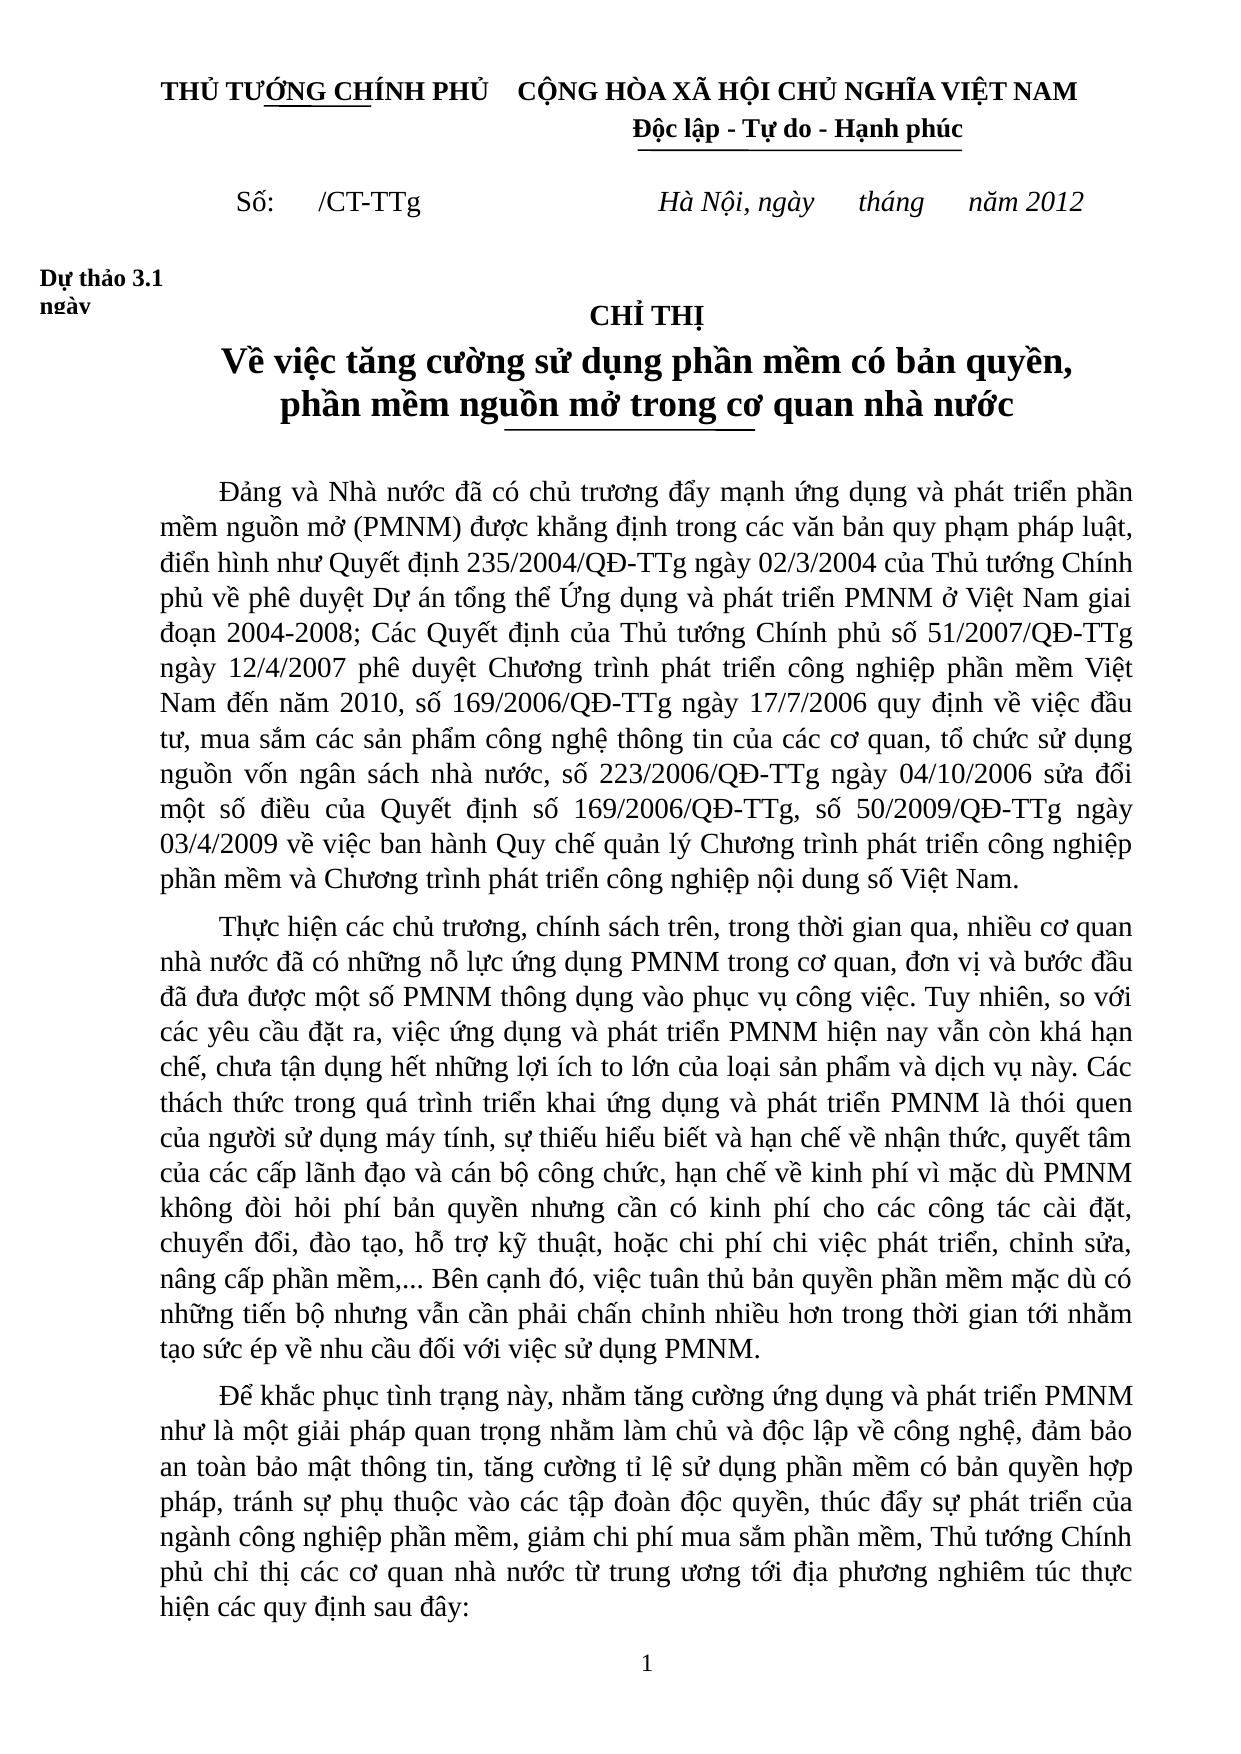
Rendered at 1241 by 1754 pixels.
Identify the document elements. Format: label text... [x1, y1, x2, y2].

text CHỈ THỊ [214, 298, 1134, 332]
table_cell Số: /CT-TTg [148, 184, 508, 224]
table_cell Hà Nội, ngày tháng năm 2012 [508, 184, 1087, 224]
text Thực hiện các chủ trương, chính sách trên, trong thời gian qua, nhiều cơ quan nhà nước đã có những nỗ lực ứng dụng PMNM trong cơ quan, đơn vị và bước đầu đã đưa được một số PMNM thông dụng vào phục vụ công việc. Tuy nhiên, so với các yêu cầu đặt ra, việc ứng dụng và phát triển PMNM hiện nay vẫn còn khá hạn chế, chưa tận dụng hết những lợi ích to lớn của loại sản phẩm và dịch vụ này. Các thách thức trong quá trình triển khai ứng dụng và phát triển PMNM là thói quen của người sử dụng máy tính, sự thiếu hiểu biết và hạn chế về nhận thức, quyết tâm của các cấp lãnh đạo và cán bộ công chức, hạn chế về kinh phí vì mặc dù PMNM không đòi hỏi phí bản quyền nhưng cần có kinh phí cho các công tác cài đặt, chuyển đổi, đào tạo, hỗ trợ kỹ thuật, hoặc chi phí chi việc phát triển, chỉnh sửa, nâng cấp phần mềm,... Bên cạnh đó, việc tuân thủ bản quyền phần mềm mặc dù có những tiến bộ nhưng vẫn cần phải chấn chỉnh nhiều hơn trong thời gian tới nhằm tạo sức ép về nhu cầu đối với việc sử dụng PMNM. [159, 909, 1134, 1365]
table_header THỦ TƯỚNG CHÍNH PHỦ [148, 75, 508, 184]
text Để khắc phục tình trạng này, nhằm tăng cường ứng dụng và phát triển PMNM như là một giải pháp quan trọng nhằm làm chủ và độc lập về công nghệ, đảm bảo an toàn bảo mật thông tin, tăng cường tỉ lệ sử dụng phần mềm có bản quyền hợp pháp, tránh sự phụ thuộc vào các tập đoàn độc quyền, thúc đẩy sự phát triển của ngành công nghiệp phần mềm, giảm chi phí mua sắm phần mềm, Thủ tướng Chính phủ chỉ thị các cơ quan nhà nước từ trung ương tới địa phương nghiêm túc thực hiện các quy định sau đây: [159, 1378, 1134, 1623]
text Về việc tăng cường sử dụng phần mềm có bản quyền, [159, 339, 1134, 382]
text Đảng và Nhà nước đã có chủ trương đẩy mạnh ứng dụng và phát triển phần mềm nguồn mở (PMNM) được khẳng định trong các văn bản quy phạm pháp luật, điển hình như Quyết định 235/2004/QĐ-TTg ngày 02/3/2004 của Thủ tướng Chính phủ về phê duyệt Dự án tổng thể Ứng dụng và phát triển PMNM ở Việt Nam giai đoạn 2004-2008; Các Quyết định của Thủ tướng Chính phủ số 51/2007/QĐ-TTg ngày 12/4/2007 phê duyệt Chương trình phát triển công nghiệp phần mềm Việt Nam đến năm 2010, số 169/2006/QĐ-TTg ngày 17/7/2006 quy định về việc đầu tư, mua sắm các sản phẩm công nghệ thông tin của các cơ quan, tổ chức sử dụng nguồn vốn ngân sách nhà nước, số 223/2006/QĐ-TTg ngày 04/10/2006 sửa đổi một số điều của Quyết định số 169/2006/QĐ-TTg, số 50/2009/QĐ-TTg ngày 03/4/2009 về việc ban hành Quy chế quản lý Chương trình phát triển công nghiệp phần mềm và Chương trình phát triển công nghiệp nội dung số Việt Nam. [159, 474, 1134, 895]
text phần mềm nguồn mở trong cơ quan nhà nước [159, 382, 1134, 425]
table_header CỘNG HÒA XÃ HỘI CHỦ NGHĨA VIỆT NAM Độc lập - Tự do - Hạnh phúc [508, 75, 1087, 184]
text Dự thảo 3.1 ngày 22/9/2012 [39, 263, 188, 313]
